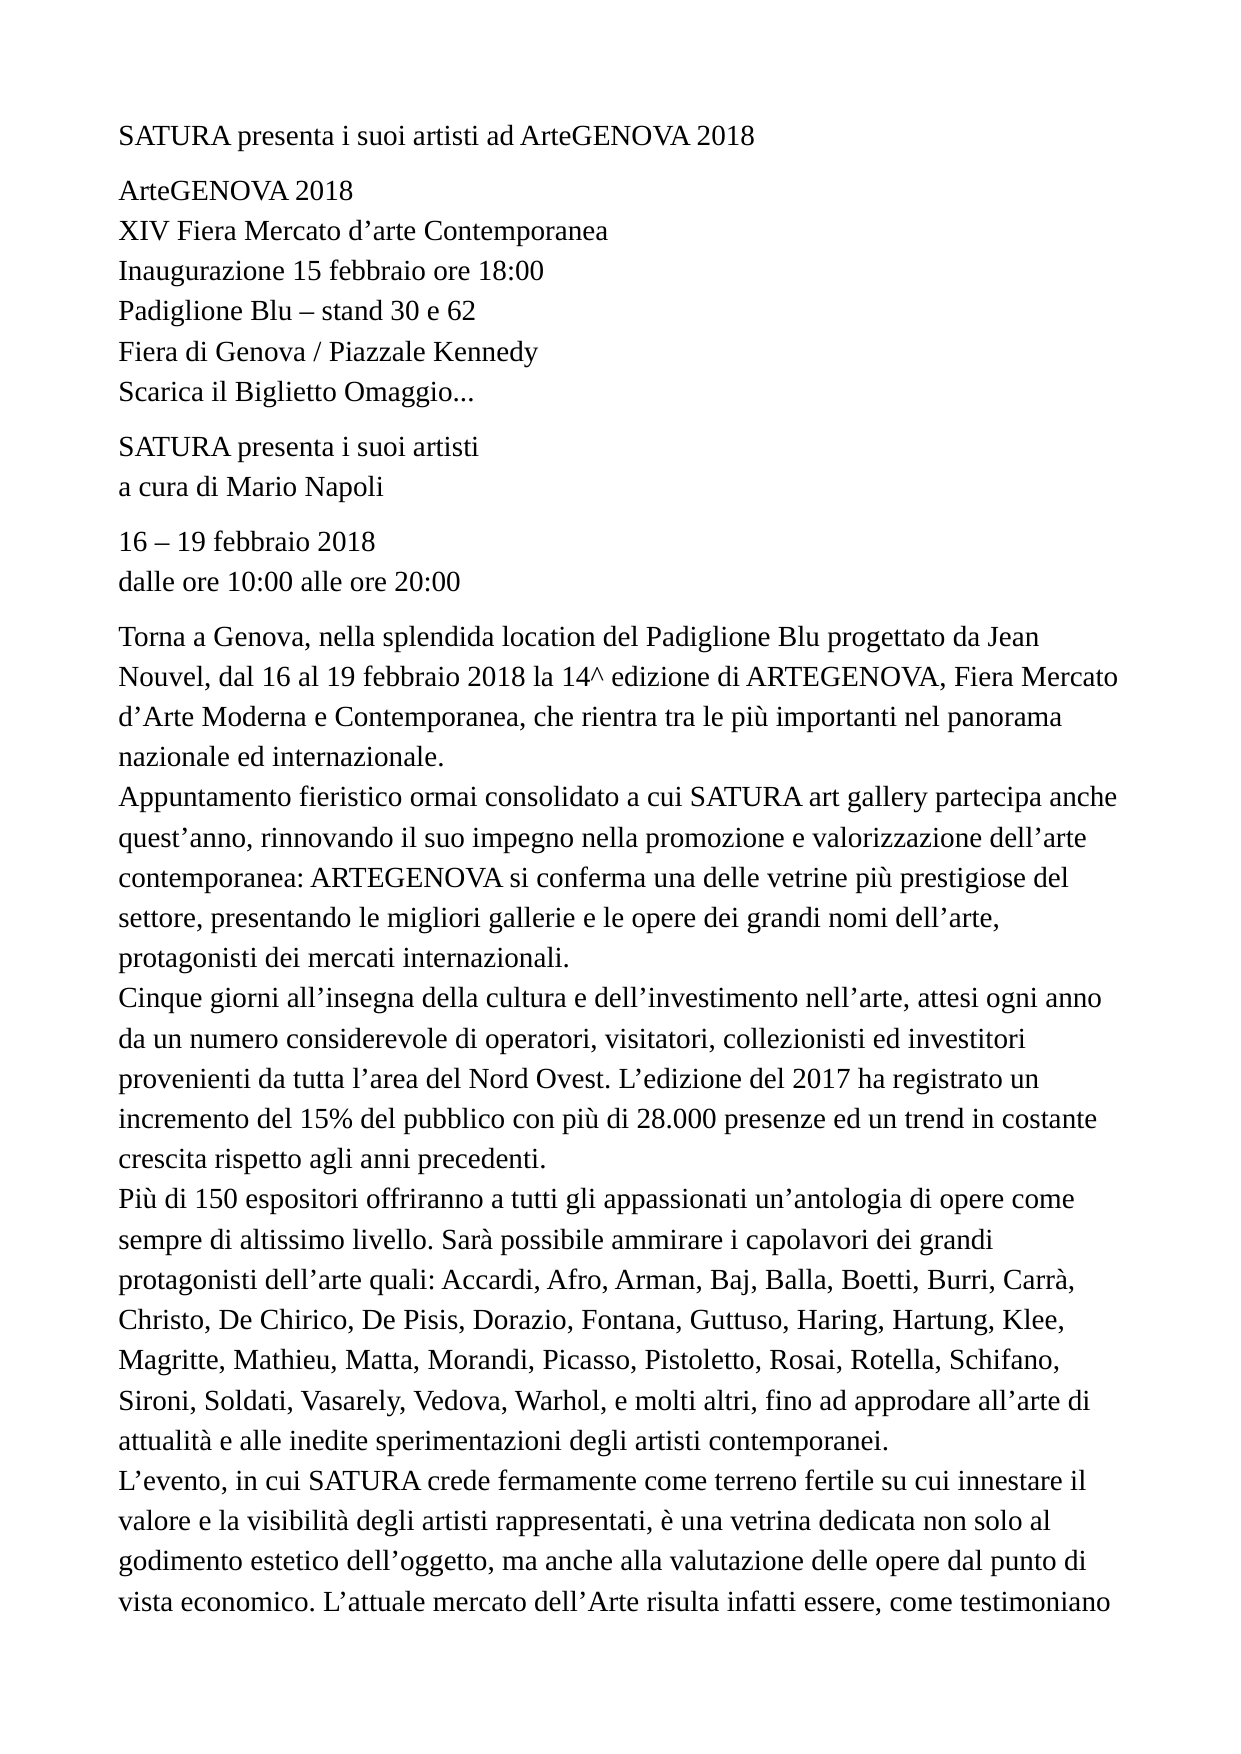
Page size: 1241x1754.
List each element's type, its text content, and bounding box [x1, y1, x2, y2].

text ArteGENOVA 2018 XIV Fiera Mercato d’arte Contemporanea Inaugurazione 15 febbraio ore 18:00 Padiglione Blu – stand 30 e 62 Fiera di Genova / Piazzale Kennedy Scarica il Biglietto Omaggio... [118, 173, 1122, 407]
text SATURA presenta i suoi artisti ad ArteGENOVA 2018 [118, 118, 1122, 152]
text 16 – 19 febbraio 2018 dalle ore 10:00 alle ore 20:00 [118, 524, 1122, 597]
text SATURA presenta i suoi artisti a cura di Mario Napoli [118, 429, 1122, 502]
text Torna a Genova, nella splendida location del Padiglione Blu progettato da Jean Nouvel, dal 16 al 19 febbraio 2018 la 14^ edizione di ARTEGENOVA, Fiera Mercato d’Arte Moderna e Contemporanea, che rientra tra le più importanti nel panorama nazionale ed internazionale. Appuntamento fieristico ormai consolidato a cui SATURA art gallery partecipa anche quest’anno, rinnovando il suo impegno nella promozione e valorizzazione dell’arte contemporanea: ARTEGENOVA si conferma una delle vetrine più prestigiose del settore, presentando le migliori gallerie e le opere dei grandi nomi dell’arte, protagonisti dei mercati internazionali. Cinque giorni all’insegna della cultura e dell’investimento nell’arte, attesi ogni anno da un numero considerevole di operatori, visitatori, collezionisti ed investitori provenienti da tutta l’area del Nord Ovest. L’edizione del 2017 ha registrato un incremento del 15% del pubblico con più di 28.000 presenze ed un trend in costante crescita rispetto agli anni precedenti. Più di 150 espositori offriranno a tutti gli appassionati un’antologia di opere come sempre di altissimo livello. Sarà possibile ammirare i capolavori dei grandi protagonisti dell’arte quali: Accardi, Afro, Arman, Baj, Balla, Boetti, Burri, Carrà, Christo, De Chirico, De Pisis, Dorazio, Fontana, Guttuso, Haring, Hartung, Klee, Magritte, Mathieu, Matta, Morandi, Picasso, Pistoletto, Rosai, Rotella, Schifano, Sironi, Soldati, Vasarely, Vedova, Warhol, e molti altri, fino ad approdare all’arte di attualità e alle inedite sperimentazioni degli artisti contemporanei. L’evento, in cui SATURA crede fermamente come terreno fertile su cui innestare il valore e la visibilità degli artisti rappresentati, è una vetrina dedicata non solo al godimento estetico dell’oggetto, ma anche alla valutazione delle opere dal punto di vista economico. L’attuale mercato dell’Arte risulta infatti essere, come testimoniano [118, 619, 1122, 1617]
